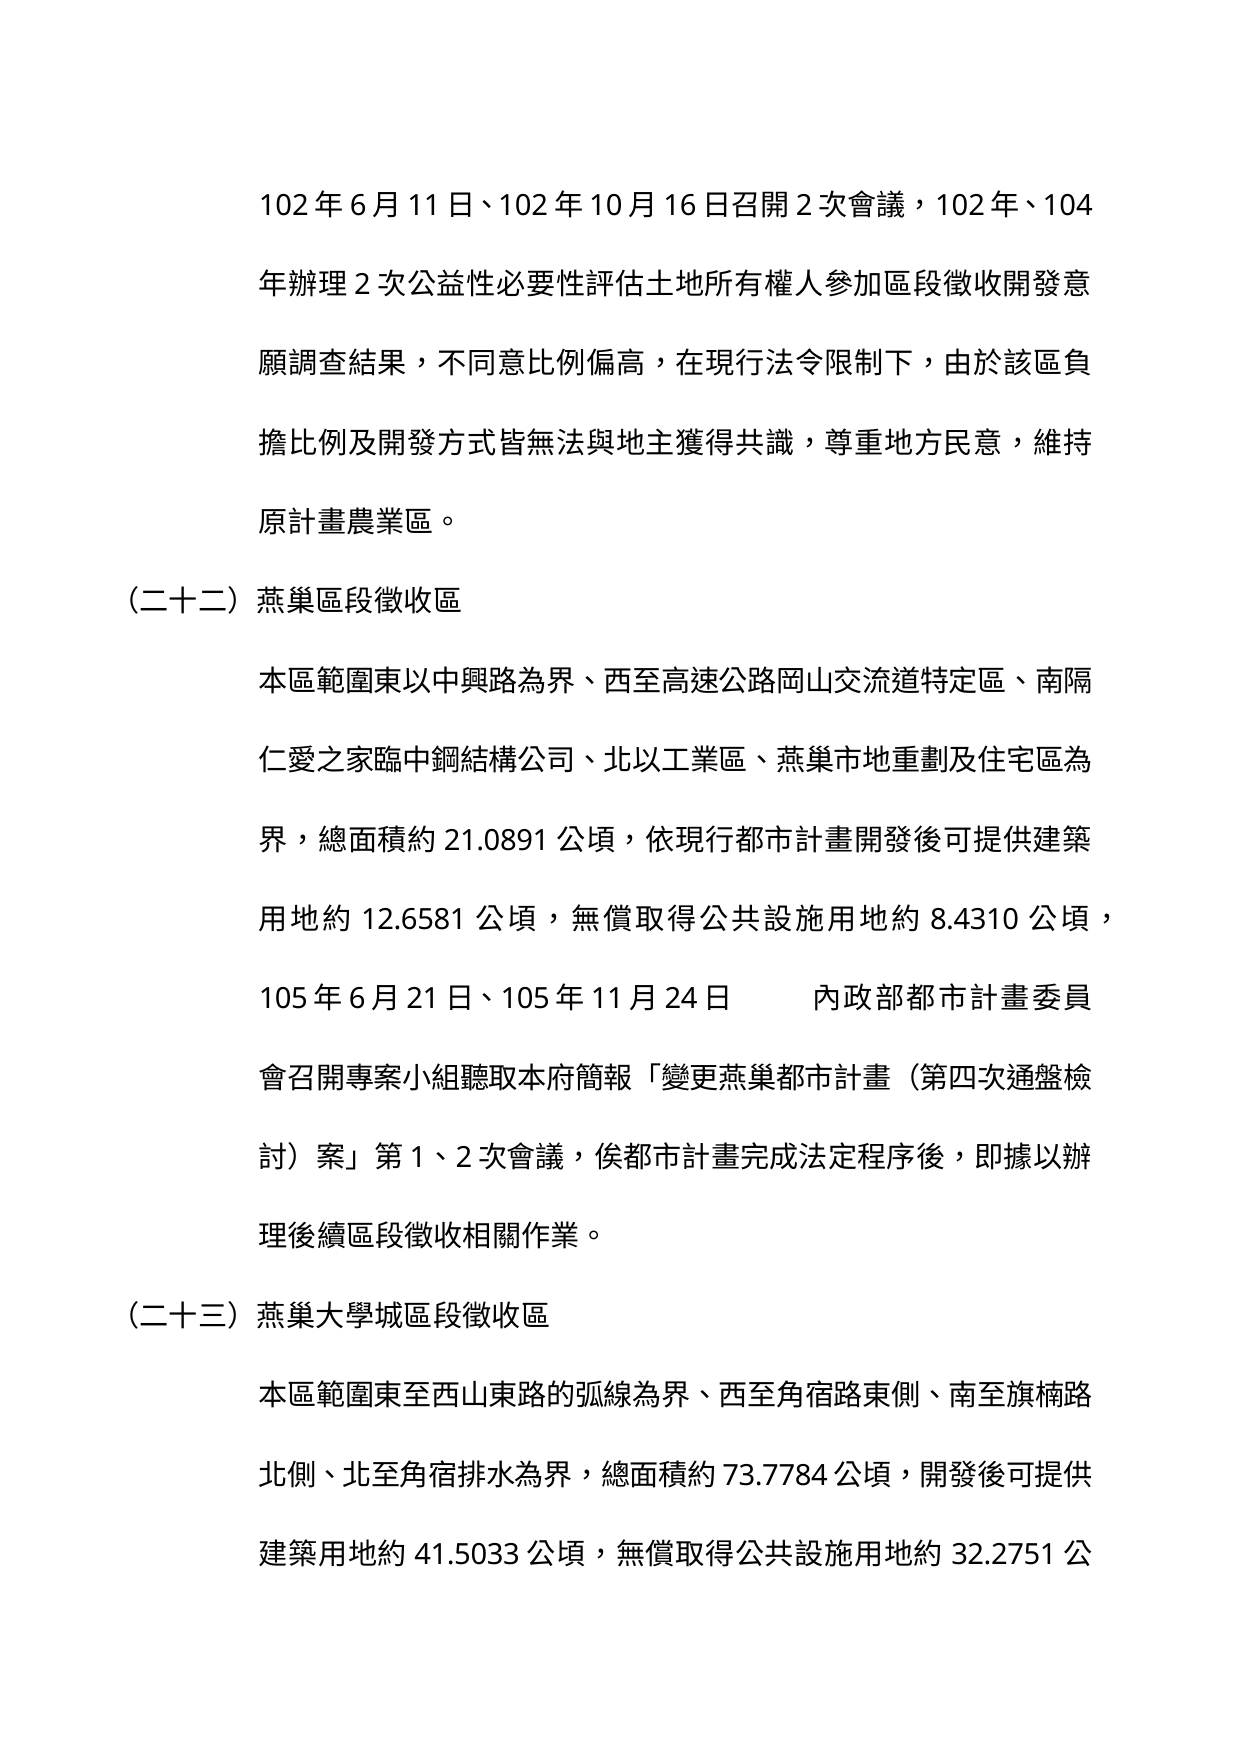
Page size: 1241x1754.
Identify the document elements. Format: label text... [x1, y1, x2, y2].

text 本區範圍東以中興路為界、西至高速公路岡山交流道特定區、南隔仁愛之家臨中鋼結構公司、北以工業區、燕巢市地重劃及住宅區為界，總面積約21.0891公頃，依現行都市計畫開發後可提供建築用地約12.6581公頃，無償取得公共設施用地約8.4310公頃，105年6月21日、105年11月24日 內政部都市計畫委員會召開專案小組聽取本府簡報「變更燕巢都市計畫（第四次通盤檢討）案」第1、2次會議，俟都市計畫完成法定程序後，即據以辦理後續區段徵收相關作業。 [258, 639, 1092, 1274]
text （二十二）燕巢區段徵收區 [110, 559, 1092, 639]
text （二十三）燕巢大學城區段徵收區 [110, 1274, 1092, 1353]
text 102年6月11日、102年10月16日召開2次會議，102年、104年辦理2次公益性必要性評估土地所有權人參加區段徵收開發意願調查結果，不同意比例偏高，在現行法令限制下，由於該區負擔比例及開發方式皆無法與地主獲得共識，尊重地方民意，維持原計畫農業區。 [258, 163, 1092, 559]
text 本區範圍東至西山東路的弧線為界、西至角宿路東側、南至旗楠路北側、北至角宿排水為界，總面積約73.7784公頃，開發後可提供建築用地約41.5033公頃，無償取得公共設施用地約32.2751公頃。106年5月31日提報中央目的事業主管機關教育部會商相關主管機關審認燕巢大學城特定區建設計畫案為重大建設，並轉陳行政院核定。惟教育部於106年6月29日函復非本案原始發起者，且義守大學、樹德科技大學開發案業已核准開發在案，有關樹德科技大學第二校區內私有土地，若不透過區段徵收方式辦理，亦可申請辦理個案變更，以該校土地性質為由，認定該部為本案目的事業主管機關似非妥適，建請本府再酌。目前正研議本案之中央目的事業主管機關重新提報建設計畫，以利後續函報行政院核定為重大建設計畫，再提土徵小組審議本案公益性及必要性，續行都市計畫變更程序。 [258, 1353, 1092, 1591]
